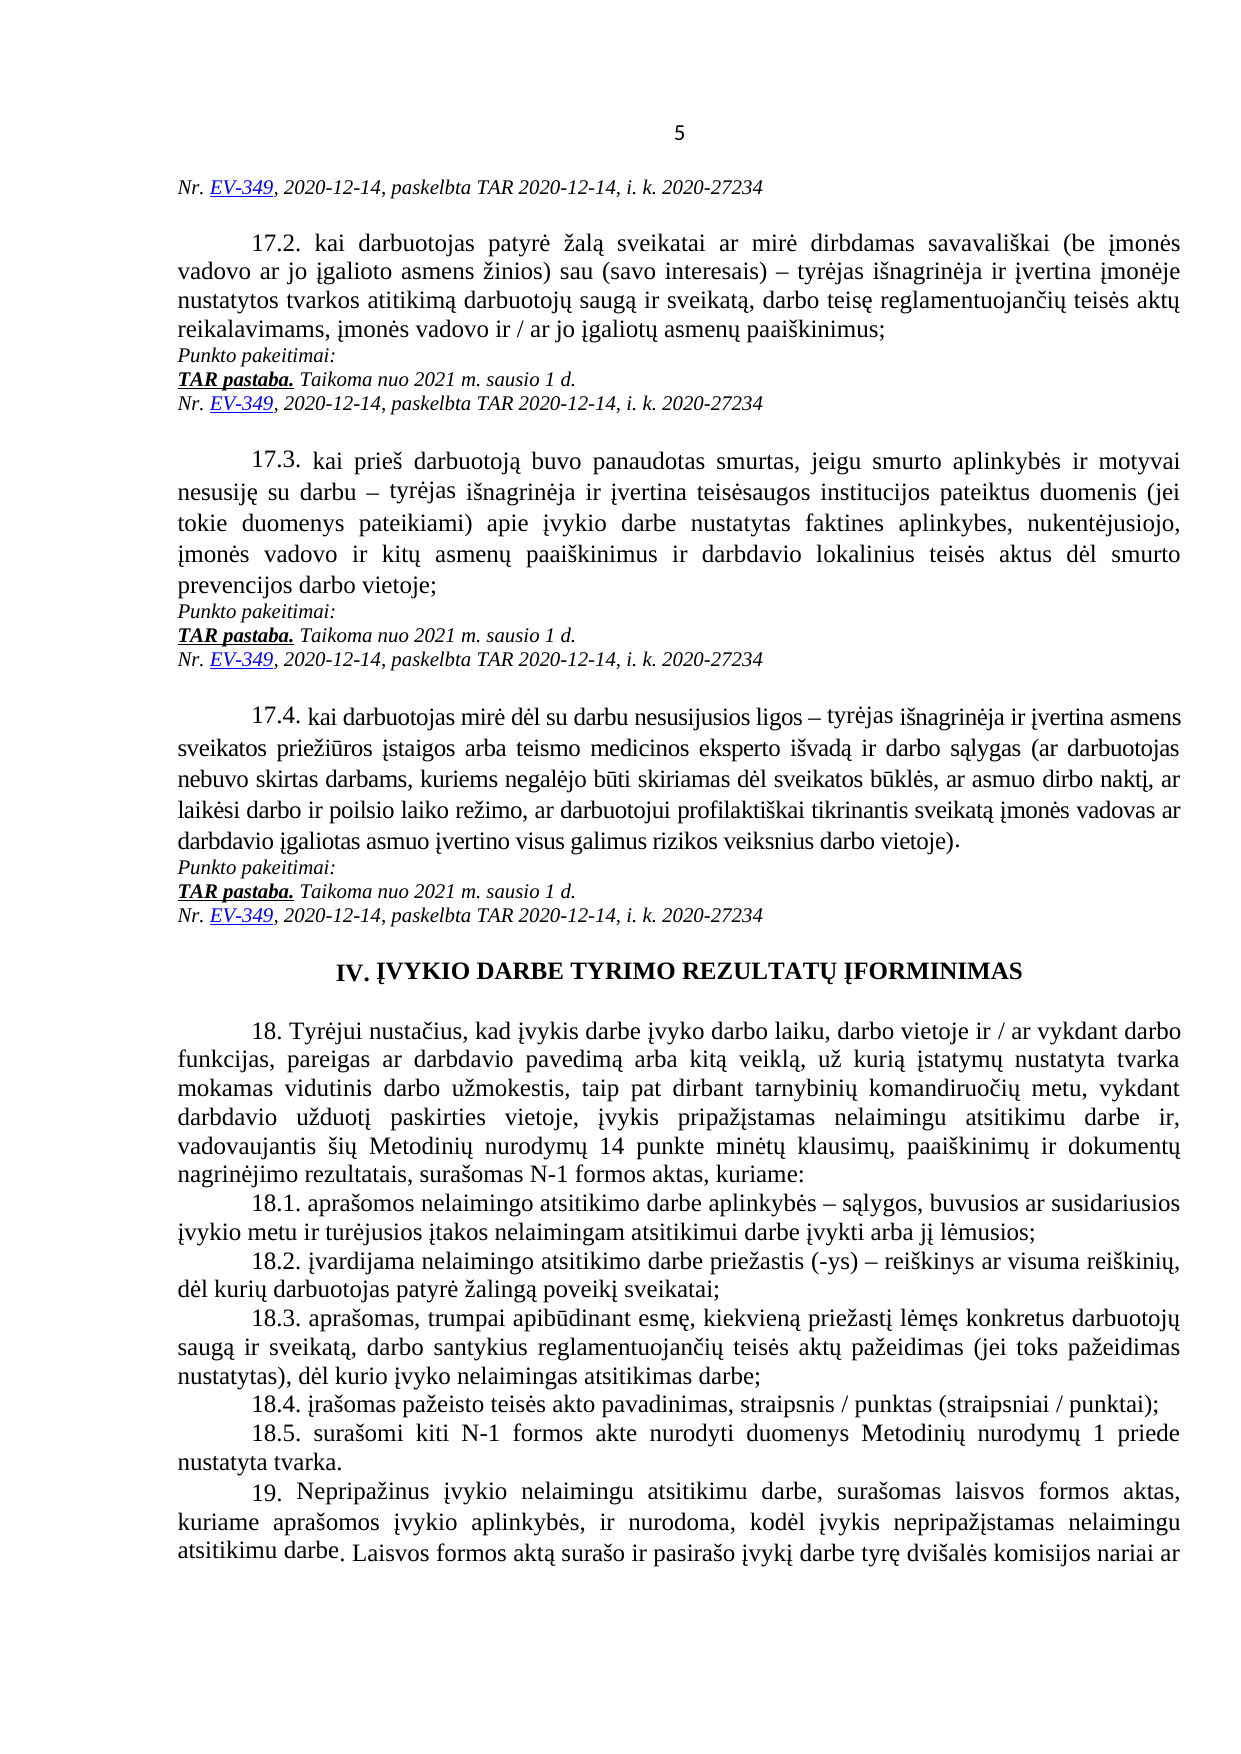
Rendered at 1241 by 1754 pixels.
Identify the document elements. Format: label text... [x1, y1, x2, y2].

text 18.1. aprašomos nelaimingo atsitikimo darbe aplinkybės – sąlygos, buvusios ar susidariusios įvykio metu ir turėjusios įtakos nelaimingam atsitikimui darbe įvykti arba jį lėmusios; [177, 1188, 1181, 1246]
text 18.3. aprašomas, trumpai apibūdinant esmę, kiekvieną priežastį lėmęs konkretus darbuotojų saugą ir sveikatą, darbo santykius reglamentuojančių teisės aktų pažeidimas (jei toks pažeidimas nustatytas), dėl kurio įvyko nelaimingas atsitikimas darbe; [177, 1303, 1181, 1389]
text 18.4. įrašomas pažeisto teisės akto pavadinimas, straipsnis / punktas (straipsniai / punktai); [177, 1389, 1181, 1418]
text TAR pastaba. Taikoma nuo 2021 m. sausio 1 d. [177, 367, 1181, 391]
text Punkto pakeitimai: [177, 599, 1181, 623]
text Punkto pakeitimai: [177, 343, 1181, 367]
text 19. Nepripažinus įvykio nelaimingu atsitikimu darbe, surašomas laisvos formos aktas, kuriame aprašomos įvykio aplinkybės, ir nurodoma, kodėl įvykis nepripažįstamas nelaimingu atsitikimu darbe. Laisvos formos aktą surašo ir pasirašo įvykį darbe tyrę dvišalės komisijos nariai ar [177, 1476, 1181, 1567]
text Nr. EV-349, 2020-12-14, paskelbta TAR 2020-12-14, i. k. 2020-27234 [177, 903, 1181, 927]
text TAR pastaba. Taikoma nuo 2021 m. sausio 1 d. [177, 623, 1181, 647]
text Nr. EV-349, 2020-12-14, paskelbta TAR 2020-12-14, i. k. 2020-27234 [177, 175, 1181, 199]
text 17.4. kai darbuotojas mirė dėl su darbu nesusijusios ligos – tyrėjas išnagrinėja ir įvertina asmens sveikatos priežiūros įstaigos arba teismo medicinos eksperto išvadą ir darbo sąlygas (ar darbuotojas nebuvo skirtas darbams, kuriems negalėjo būti skiriamas dėl sveikatos būklės, ar asmuo dirbo naktį, ar laikėsi darbo ir poilsio laiko režimo, ar darbuotojui profilaktiškai tikrinantis sveikatą įmonės vadovas ar darbdavio įgaliotas asmuo įvertino visus galimus rizikos veiksnius darbo vietoje). [177, 700, 1181, 855]
text Punkto pakeitimai: [177, 855, 1181, 879]
text IV. ĮVYKIO DARBE TYRIMO REZULTATŲ ĮFORMINIMAS [177, 956, 1181, 987]
text Nr. EV-349, 2020-12-14, paskelbta TAR 2020-12-14, i. k. 2020-27234 [177, 647, 1181, 671]
text 17.3. kai prieš darbuotoją buvo panaudotas smurtas, jeigu smurto aplinkybės ir motyvai nesusiję su darbu – tyrėjas išnagrinėja ir įvertina teisėsaugos institucijos pateiktus duomenis (jei tokie duomenys pateikiami) apie įvykio darbe nustatytas faktines aplinkybes, nukentėjusiojo, įmonės vadovo ir kitų asmenų paaiškinimus ir darbdavio lokalinius teisės aktus dėl smurto prevencijos darbo vietoje; [177, 444, 1181, 599]
text 18.5. surašomi kiti N-1 formos akte nurodyti duomenys Metodinių nurodymų 1 priede nustatyta tvarka. [177, 1418, 1181, 1476]
text 17.2. kai darbuotojas patyrė žalą sveikatai ar mirė dirbdamas savavališkai (be įmonės vadovo ar jo įgalioto asmens žinios) sau (savo interesais) – tyrėjas išnagrinėja ir įvertina įmonėje nustatytos tvarkos atitikimą darbuotojų saugą ir sveikatą, darbo teisę reglamentuojančių teisės aktų reikalavimams, įmonės vadovo ir / ar jo įgaliotų asmenų paaiškinimus; [177, 228, 1181, 343]
text 18. Tyrėjui nustačius, kad įvykis darbe įvyko darbo laiku, darbo vietoje ir / ar vykdant darbo funkcijas, pareigas ar darbdavio pavedimą arba kitą veiklą, už kurią įstatymų nustatyta tvarka mokamas vidutinis darbo užmokestis, taip pat dirbant tarnybinių komandiruočių metu, vykdant darbdavio užduotį paskirties vietoje, įvykis pripažįstamas nelaimingu atsitikimu darbe ir, vadovaujantis šių Metodinių nurodymų 14 punkte minėtų klausimų, paaiškinimų ir dokumentų nagrinėjimo rezultatais, surašomas N-1 formos aktas, kuriame: [177, 1016, 1181, 1188]
text TAR pastaba. Taikoma nuo 2021 m. sausio 1 d. [177, 879, 1181, 903]
text 18.2. įvardijama nelaimingo atsitikimo darbe priežastis (-ys) – reiškinys ar visuma reiškinių, dėl kurių darbuotojas patyrė žalingą poveikį sveikatai; [177, 1246, 1181, 1303]
text Nr. EV-349, 2020-12-14, paskelbta TAR 2020-12-14, i. k. 2020-27234 [177, 391, 1181, 415]
